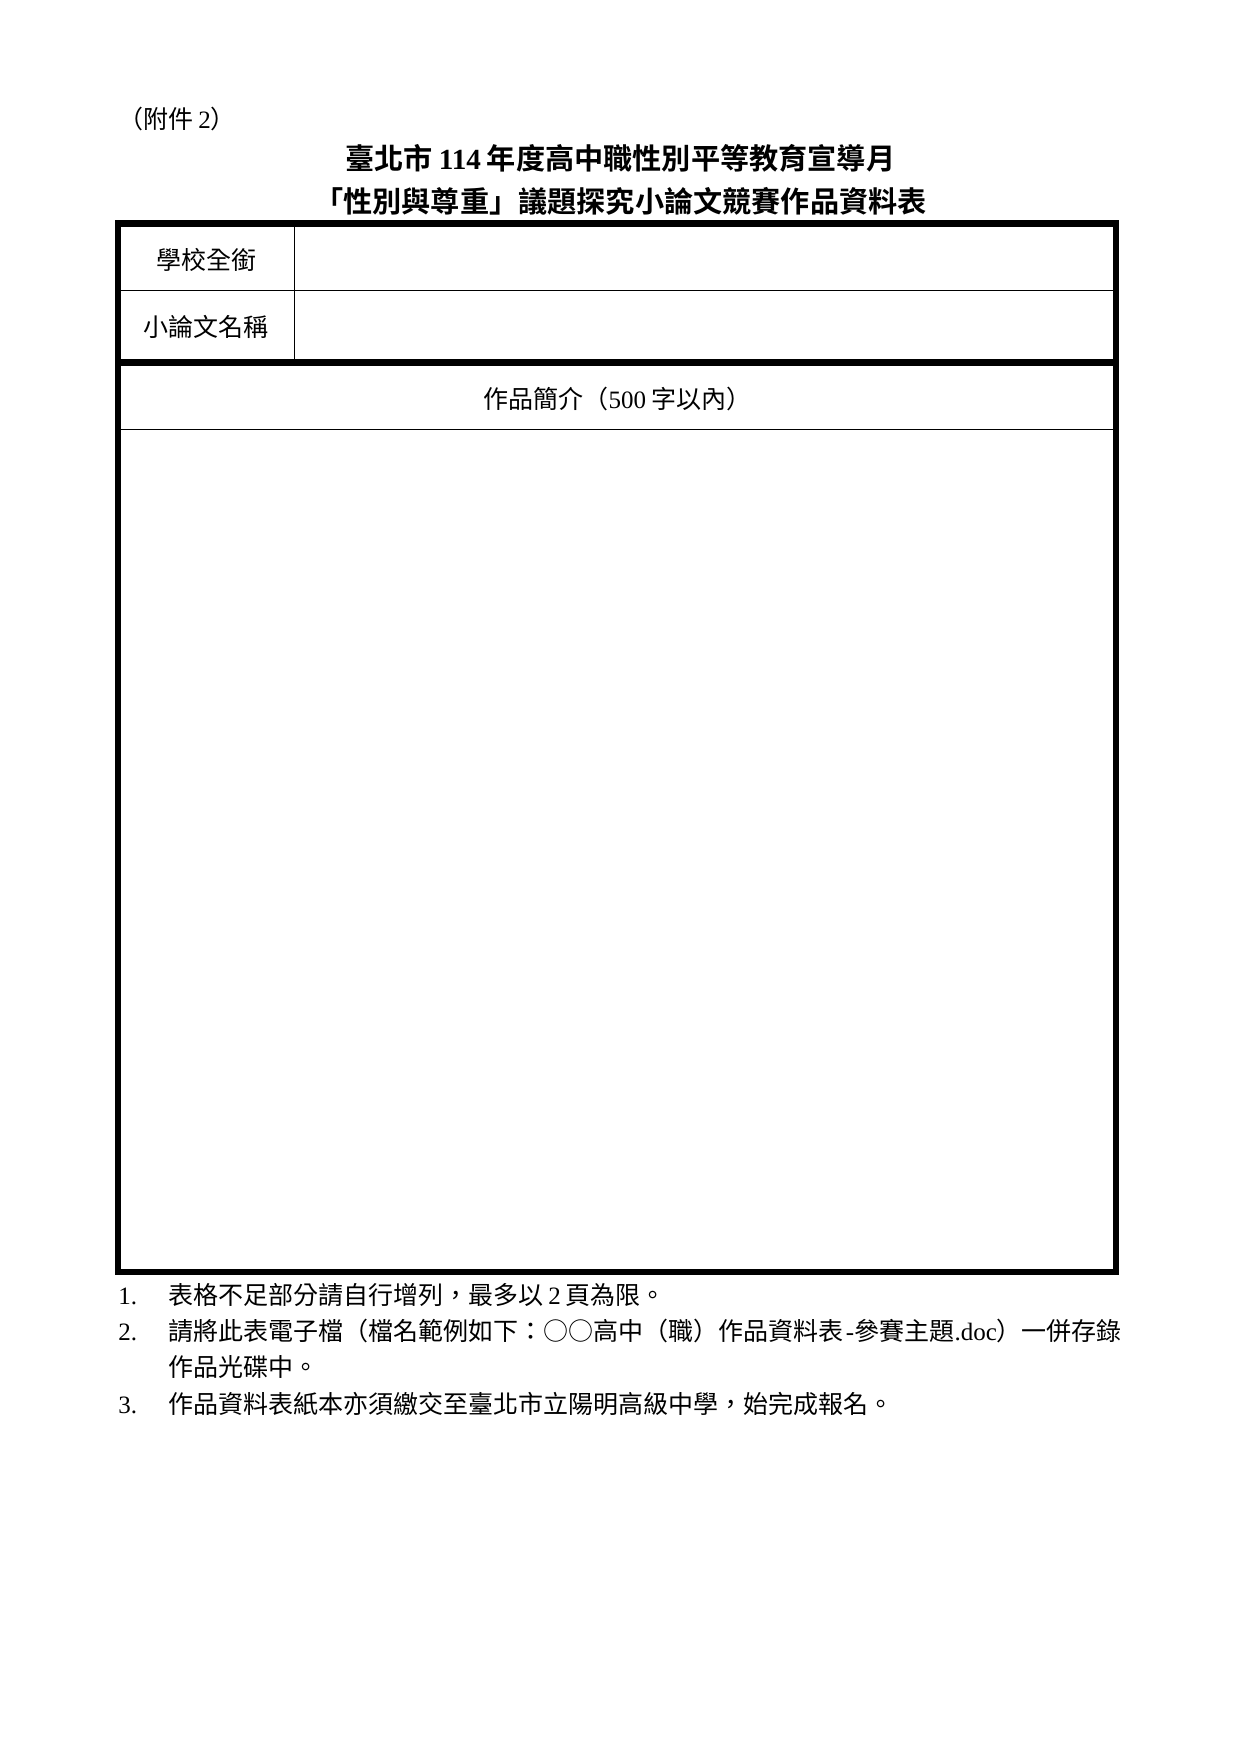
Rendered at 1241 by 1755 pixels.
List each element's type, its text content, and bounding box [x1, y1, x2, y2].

table_header 學校全銜 [121, 227, 294, 290]
table_cell [295, 291, 1113, 359]
list 作品資料表紙本亦須繳交至臺北市立陽明高級中學，始完成報名。 [118, 1384, 1122, 1420]
list 表格不足部分請自行增列，最多以2頁為限。 [118, 1275, 1122, 1312]
table_cell 作品簡介（500字以內） [121, 366, 1113, 429]
text （附件2） [118, 99, 1122, 136]
list 請將此表電子檔（檔名範例如下：○○高中（職）作品資料表-參賽主題.doc）一併存錄作品光碟中。 [118, 1312, 1122, 1384]
table_header [295, 227, 1113, 290]
text 臺北市114年度高中職性別平等教育宣導月 [118, 136, 1122, 178]
table_cell [121, 430, 1113, 1269]
table_cell 小論文名稱 [121, 291, 294, 359]
text 「性別與尊重」議題探究小論文競賽作品資料表 [118, 178, 1122, 220]
